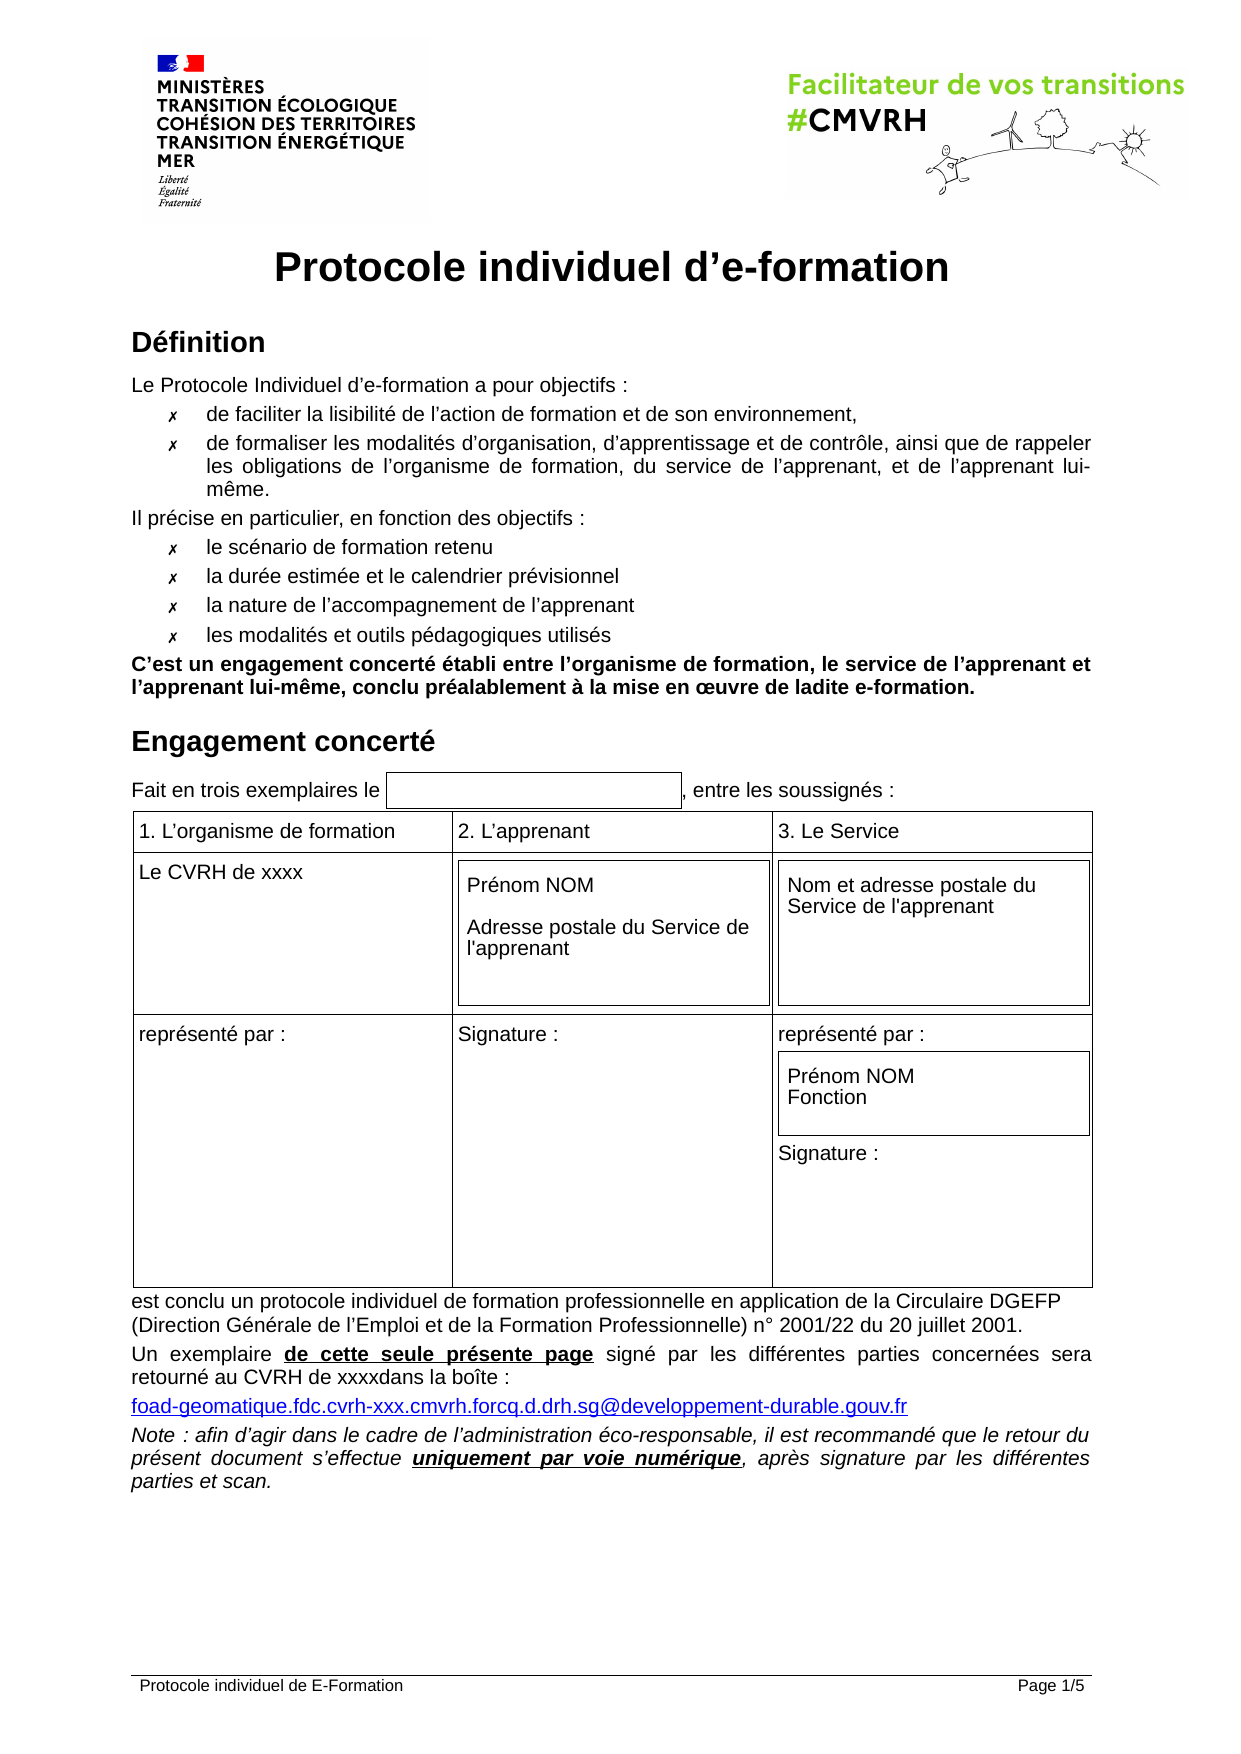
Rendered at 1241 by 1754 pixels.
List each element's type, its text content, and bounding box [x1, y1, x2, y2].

table_cell Signature : [453, 1015, 772, 1287]
text Note : afin d’agir dans le cadre de l’administration éco-responsable, il est recommandé que le retour du présent document s’effectue uniquement par voie numérique, après signature par les différentes parties et scan. [131, 1423, 1092, 1493]
list les modalités et outils pédagogiques utilisés [169, 623, 1092, 646]
subtitle Protocole individuel d’e-formation [131, 243, 1092, 290]
table_header 2. L’apprenant [453, 812, 772, 852]
text Définition [131, 326, 1092, 358]
text C’est un engagement concerté établi entre l’organisme de formation, le service de l’apprenant et l’apprenant lui-même, conclu préalablement à la mise en œuvre de ladite e-formation. [131, 652, 1092, 699]
list la durée estimée et le calendrier prévisionnel [169, 565, 1092, 588]
table_cell représenté par : [134, 1015, 452, 1287]
table_header 3. Le Service [773, 812, 1092, 852]
table_cell Le CVRH de xxxx [134, 853, 452, 1014]
text foad-geomatique.fdc.cvrh-xxx.cmvrh.forcq.d.drh.sg@developpement-durable.gouv.fr [131, 1394, 1092, 1418]
list la nature de l’accompagnement de l’apprenant [169, 594, 1092, 617]
table_cell [453, 853, 772, 1014]
text , entre les soussignés : [682, 772, 1092, 808]
text Le Protocole Individuel d’e-formation a pour objectifs : [131, 373, 1092, 396]
text Il précise en particulier, en fonction des objectifs : [131, 507, 1092, 530]
picture [784, 68, 1189, 199]
table_cell [773, 853, 1092, 1014]
list de formaliser les modalités d’organisation, d’apprentissage et de contrôle, ainsi que de rappeler les obligations de l’organisme de formation, du service de l’apprenant, et de l’apprenant lui-même. [169, 431, 1092, 501]
text Engagement concerté [131, 725, 1092, 758]
table_cell représenté par : Signature : [773, 1015, 1092, 1287]
text Un exemplaire de cette seule présente page signé par les différentes parties concernées sera retourné au CVRH de xxxxdans la boîte : [131, 1342, 1092, 1389]
picture [141, 38, 432, 223]
list le scénario de formation retenu [169, 536, 1092, 559]
text est conclu un protocole individuel de formation professionnelle en application de la Circulaire DGEFP (Direction Générale de l’Emploi et de la Formation Professionnelle) n° 2001/22 du 20 juillet 2001. [131, 1290, 1092, 1336]
text Fait en trois exemplaires le [131, 772, 386, 808]
list de faciliter la lisibilité de l’action de formation et de son environnement, [169, 402, 1092, 426]
table_header 1. L’organisme de formation [134, 812, 452, 852]
